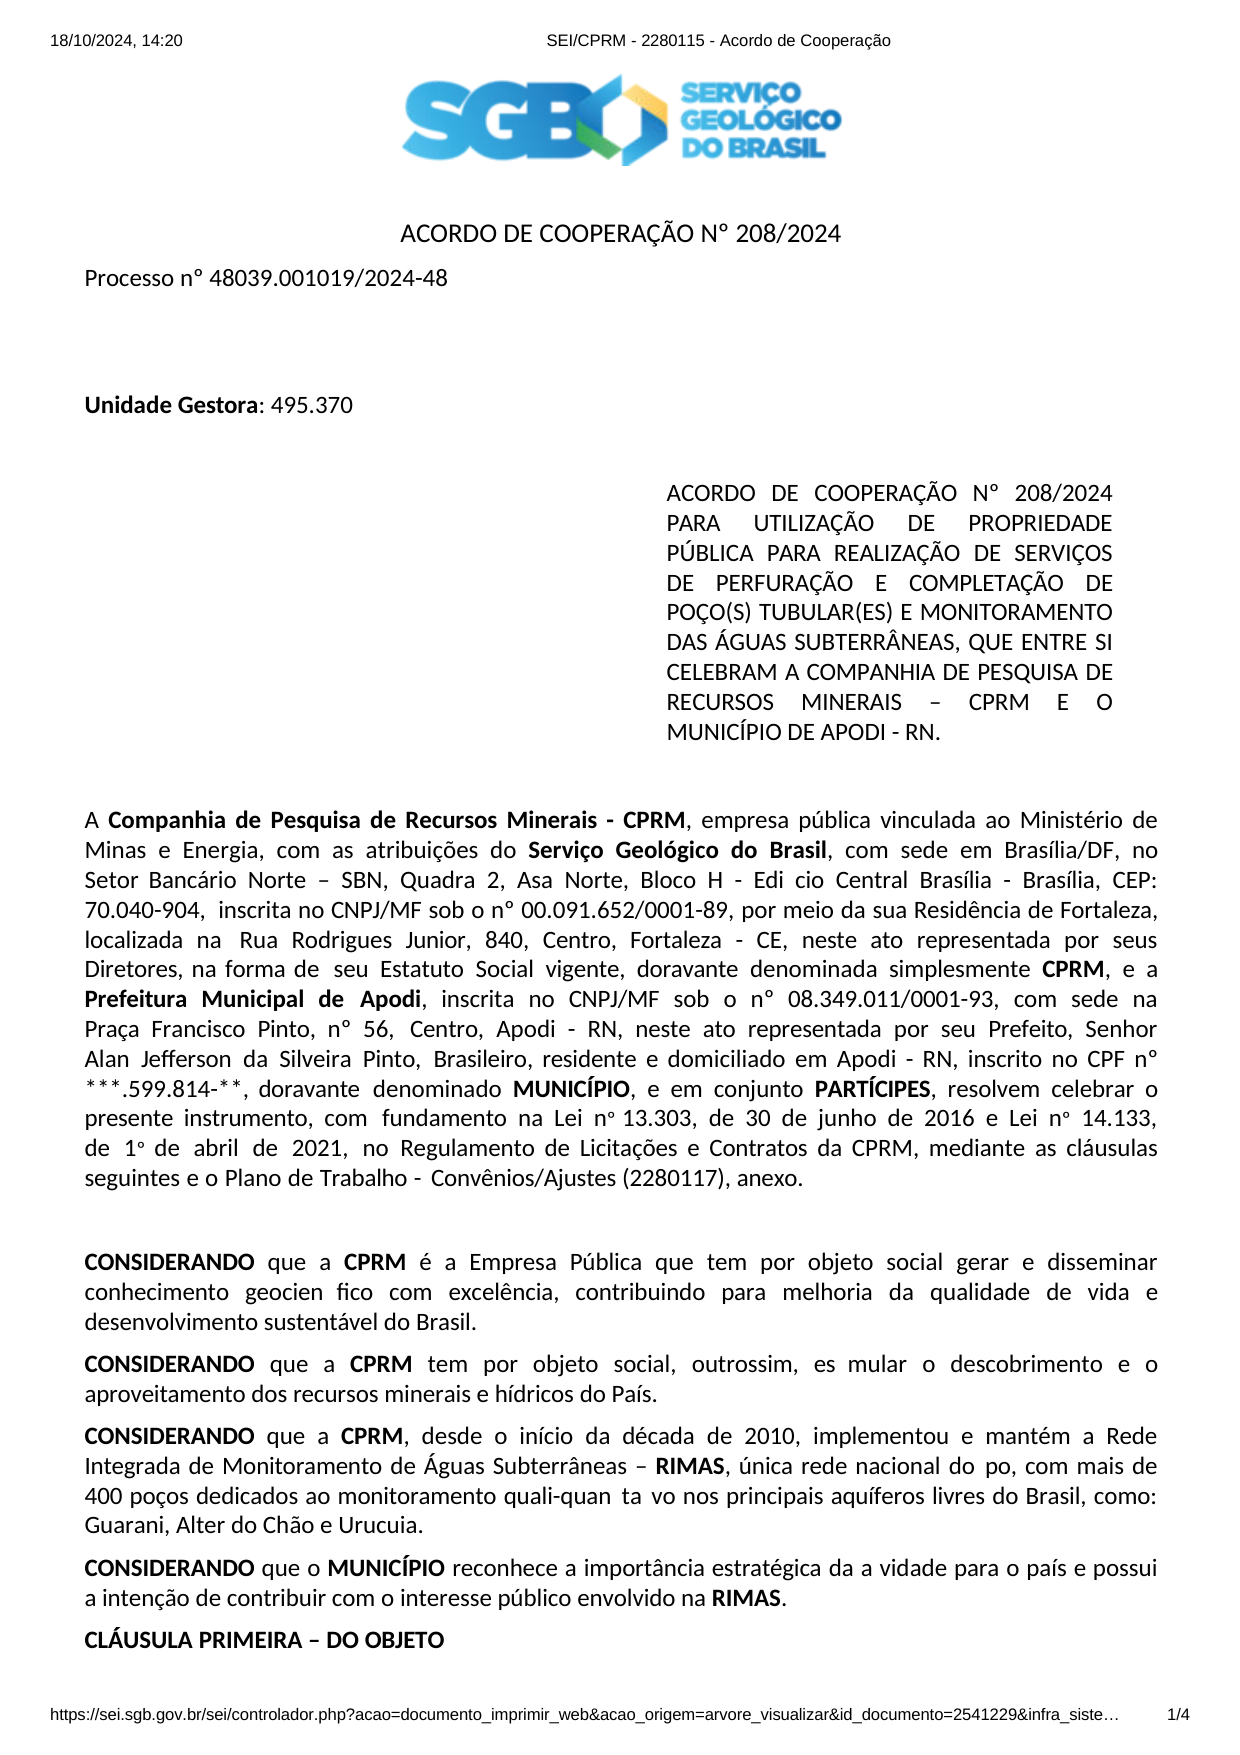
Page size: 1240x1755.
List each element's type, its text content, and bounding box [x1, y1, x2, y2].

text CONSIDERANDO que a CPRM tem por objeto social, outrossim, es mular o descobrimento e o aproveitamento dos recursos minerais e hídricos do País. [84, 1349, 1158, 1408]
text ACORDO DE COOPERAÇÃO Nº 208/2024 [400, 216, 1202, 249]
text A Companhia de Pesquisa de Recursos Minerais - CPRM, empresa pública vinculada ao Ministério de Minas e Energia, com as atribuições do Serviço Geológico do Brasil, com sede em Brasília/DF, no Setor Bancário Norte – SBN, Quadra 2, Asa Norte, Bloco H - Edi cio Central Brasília - Brasília, CEP: 70.040-904, inscrita no CNPJ/MF sob o nº 00.091.652/0001-89, por meio da sua Residência de Fortaleza, localizada na Rua Rodrigues Junior, 840, Centro, Fortaleza - CE, neste ato representada por seus Diretores, na forma de seu Estatuto Social vigente, doravante denominada simplesmente CPRM, e a Prefeitura Municipal de Apodi, inscrita no CNPJ/MF sob o nº 08.349.011/0001-93, com sede na Praça Francisco Pinto, nº 56, Centro, Apodi - RN, neste ato representada por seu Prefeito, Senhor Alan Jeﬀerson da Silveira Pinto, Brasileiro, residente e domiciliado em Apodi - RN, inscrito no CPF nº ***.599.814-**, doravante denominado MUNICÍPIO, e em conjunto PARTÍCIPES, resolvem celebrar o presente instrumento, com fundamento na Lei nº 13.303, de 30 de junho de 2016 e Lei nº 14.133, de 1º de abril de 2021, no Regulamento de Licitações e Contratos da CPRM, mediante as cláusulas seguintes e o Plano de Trabalho - Convênios/Ajustes (2280117), anexo. [84, 805, 1158, 1192]
text ACORDO DE COOPERAÇÃO Nº 208/2024 PARA UTILIZAÇÃO DE PROPRIEDADE PÚBLICA PARA REALIZAÇÃO DE SERVIÇOS DE PERFURAÇÃO E COMPLETAÇÃO DE POÇO(S) TUBULAR(ES) E MONITORAMENTO DAS ÁGUAS SUBTERRÂNEAS, QUE ENTRE SI CELEBRAM A COMPANHIA DE PESQUISA DE RECURSOS MINERAIS – CPRM E O MUNICÍPIO DE APODI - RN. [666, 478, 1113, 746]
text Unidade Gestora: 495.370 [84, 389, 1202, 419]
list CLÁUSULA PRIMEIRA – DO OBJETO [0, 1624, 1202, 1655]
text CONSIDERANDO que o MUNICÍPIO reconhece a importância estratégica da a vidade para o país e possui a intenção de contribuir com o interesse público envolvido na RIMAS. [84, 1552, 1158, 1612]
text CONSIDERANDO que a CPRM, desde o início da década de 2010, implementou e mantém a Rede Integrada de Monitoramento de Águas Subterrâneas – RIMAS, única rede nacional do po, com mais de 400 poços dedicados ao monitoramento quali-quan ta vo nos principais aquíferos livres do Brasil, como: Guarani, Alter do Chão e Urucuia. [84, 1421, 1158, 1540]
text Processo nº 48039.001019/2024-48 [84, 262, 1202, 293]
text CONSIDERANDO que a CPRM é a Empresa Pública que tem por objeto social gerar e disseminar conhecimento geocien ﬁco com excelência, contribuindo para melhoria da qualidade de vida e desenvolvimento sustentável do Brasil. [84, 1247, 1158, 1336]
